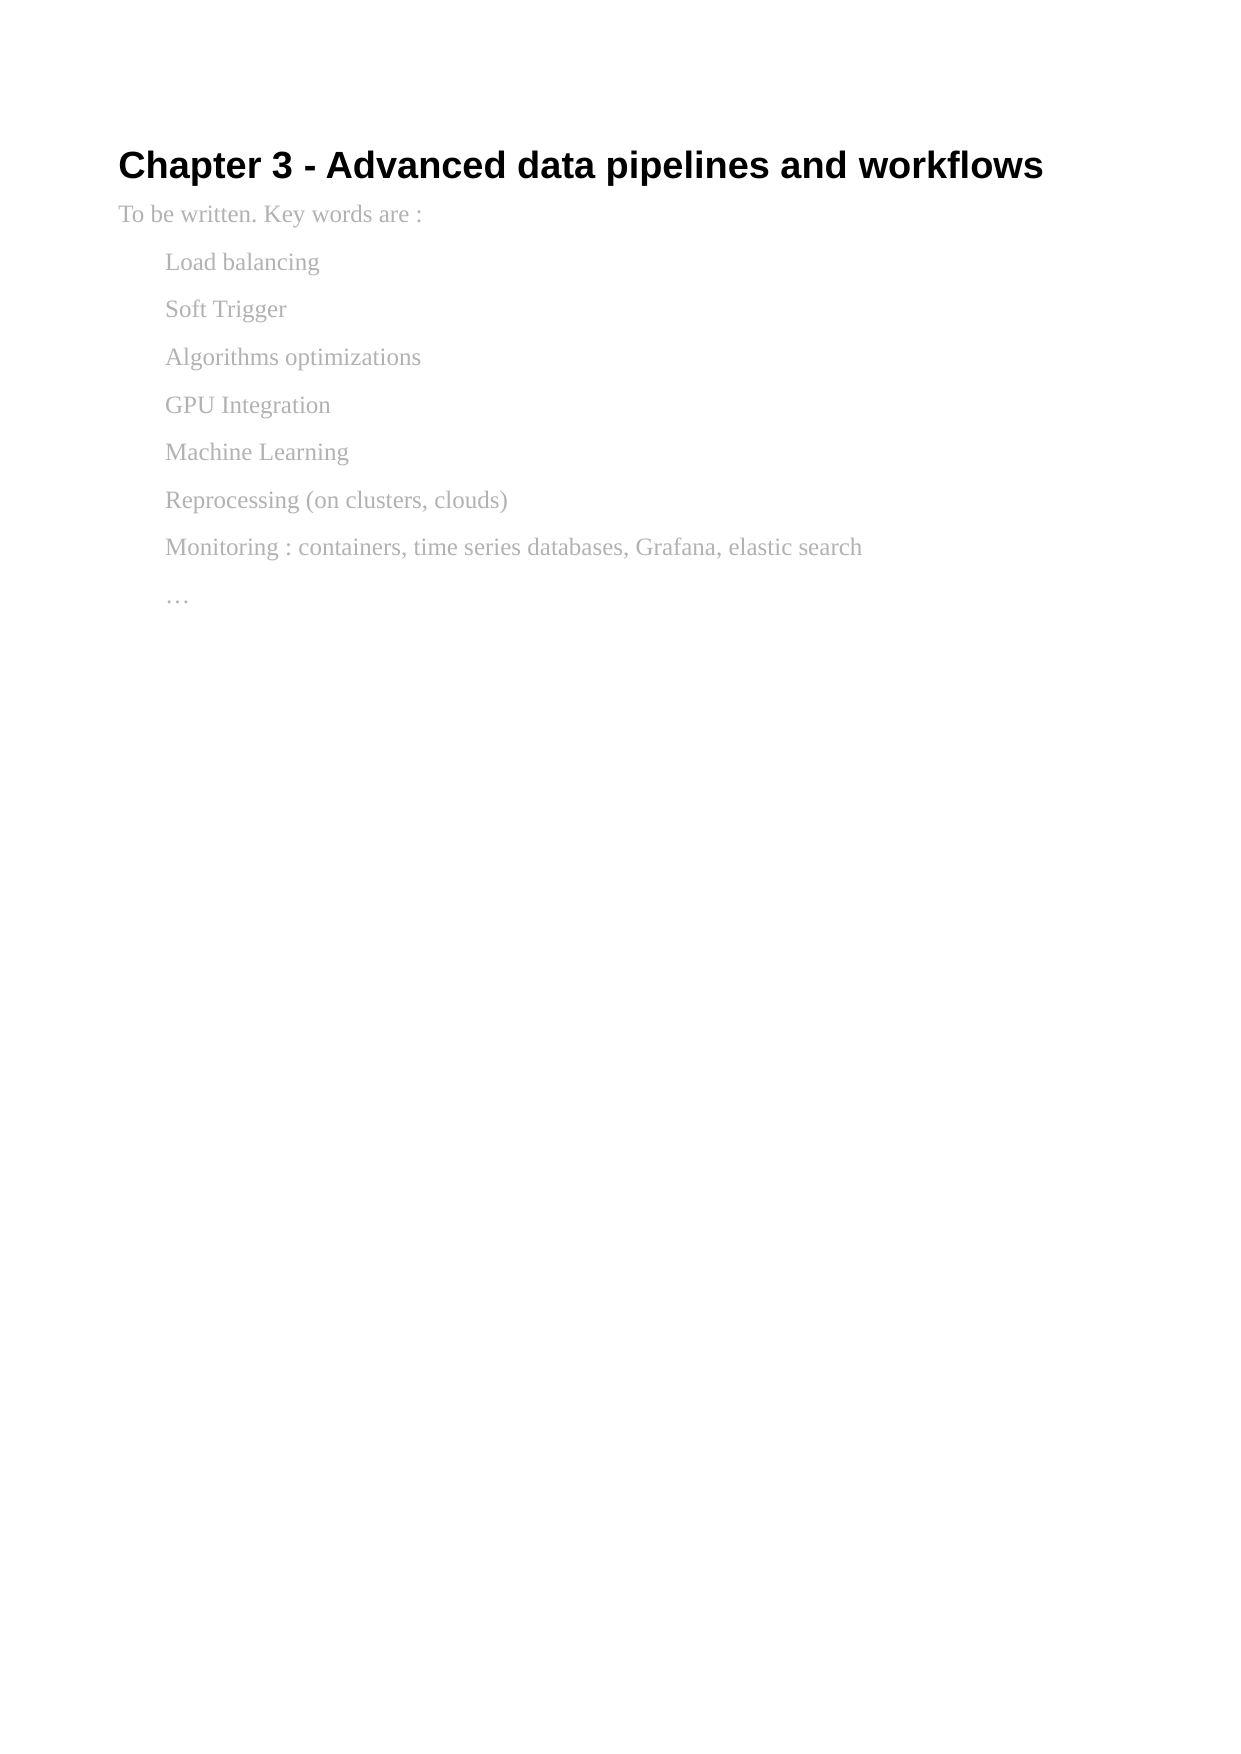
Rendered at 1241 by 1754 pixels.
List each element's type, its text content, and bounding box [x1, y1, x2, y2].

text Machine Learning [118, 437, 1122, 466]
text Algorithms optimizations [118, 342, 1122, 371]
text To be written. Key words are : [118, 199, 1122, 228]
subtitle Chapter 3 - Advanced data pipelines and workflows [118, 143, 1122, 187]
text Reprocessing (on clusters, clouds) [118, 485, 1122, 514]
text … [118, 580, 1122, 609]
text Soft Trigger [118, 294, 1122, 323]
text Monitoring : containers, time series databases, Grafana, elastic search [118, 532, 1122, 561]
text Load balancing [118, 247, 1122, 276]
text GPU Integration [118, 390, 1122, 418]
